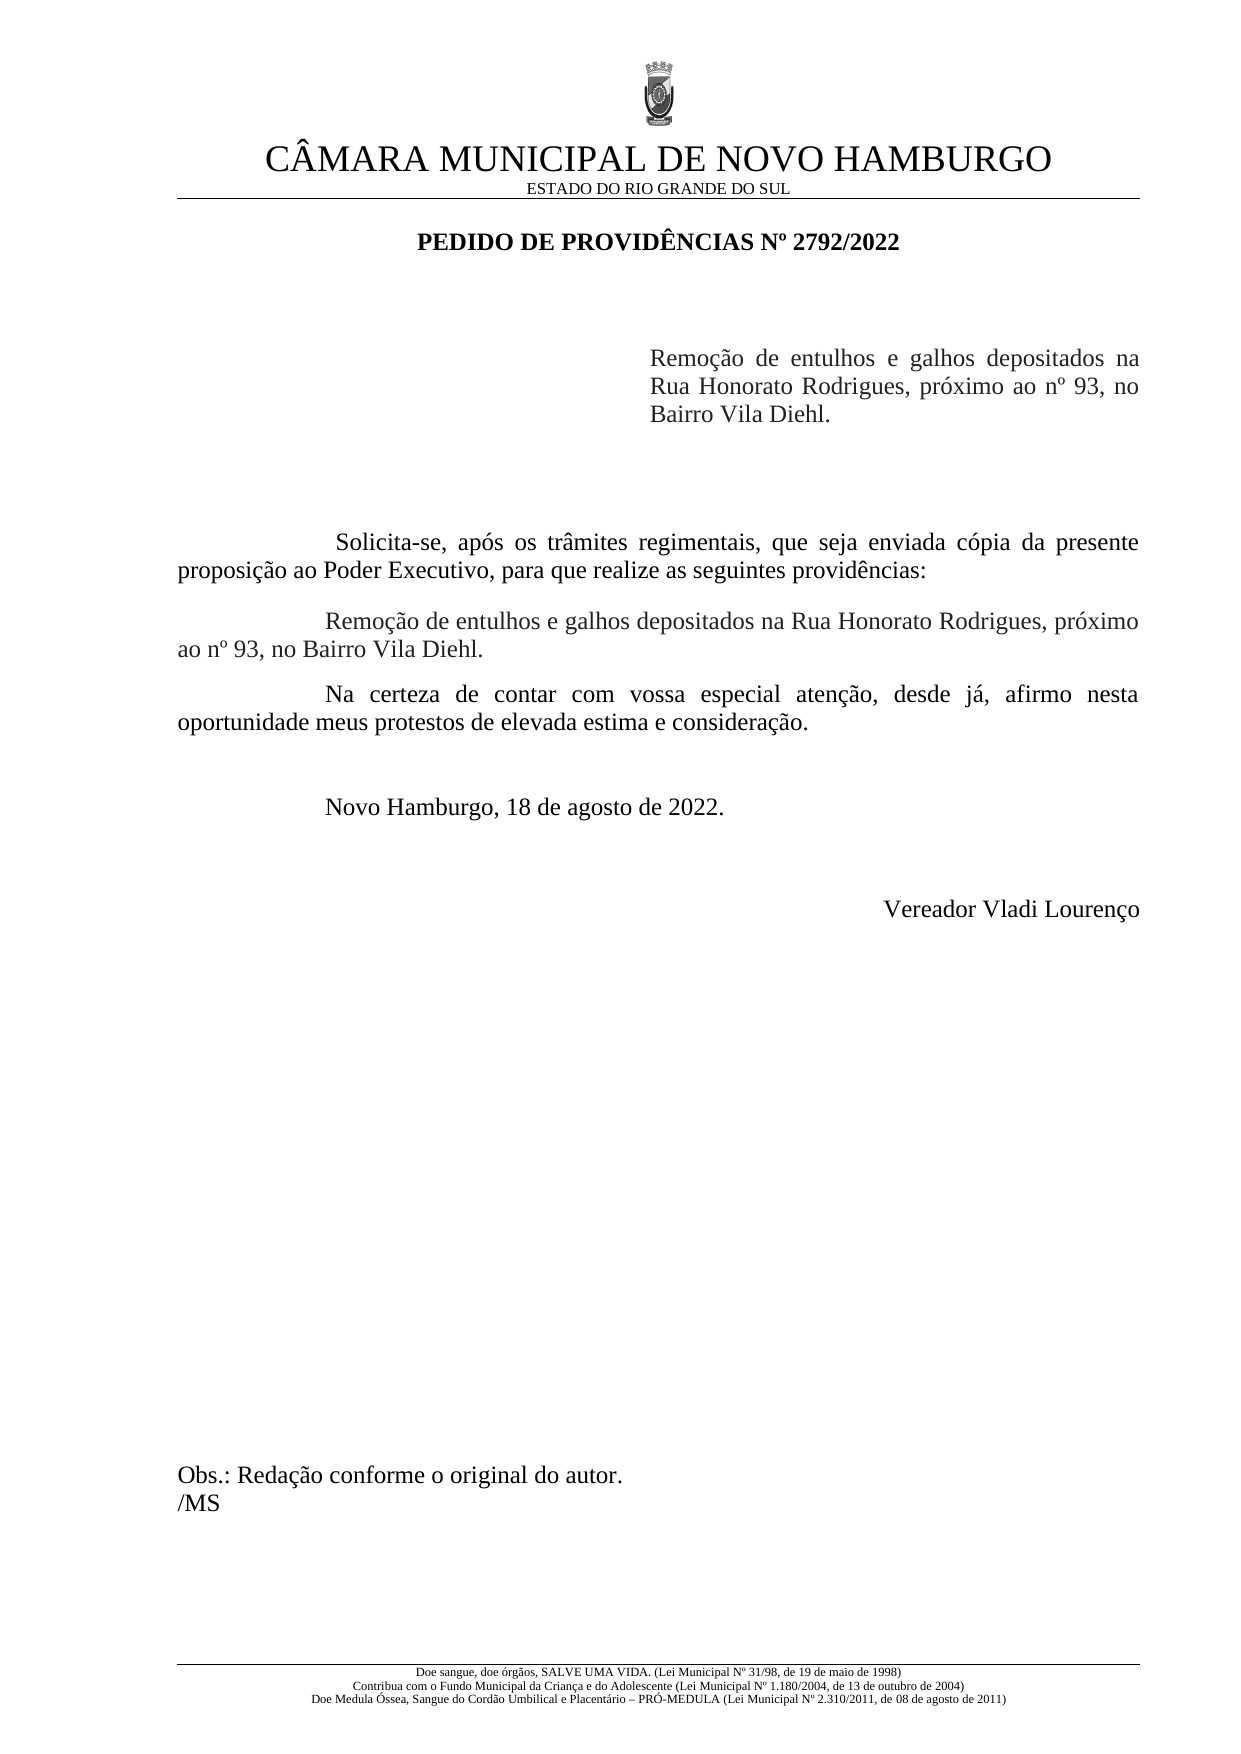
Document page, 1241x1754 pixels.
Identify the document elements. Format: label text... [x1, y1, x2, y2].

text Obs.: Redação conforme o original do autor. [177, 1461, 1140, 1489]
text /MS [177, 1489, 1140, 1517]
text PEDIDO DE PROVIDÊNCIAS Nº 2792/2022 [177, 228, 1140, 256]
text Vereador Vladi Lourenço [177, 895, 1140, 923]
text Solicita-se, após os trâmites regimentais, que seja enviada cópia da presente proposição ao Poder Executivo, para que realize as seguintes providências: [177, 528, 1140, 583]
text Novo Hamburgo, 18 de agosto de 2022. [177, 793, 1140, 821]
text Remoção de entulhos e galhos depositados na Rua Honorato Rodrigues, próximo ao nº 93, no Bairro Vila Diehl. [649, 344, 1140, 428]
text Na certeza de contar com vossa especial atenção, desde já, afirmo nesta oportunidade meus protestos de elevada estima e consideração. [177, 680, 1140, 736]
text Remoção de entulhos e galhos depositados na Rua Honorato Rodrigues, próximo ao nº 93, no Bairro Vila Diehl. [177, 607, 1140, 662]
